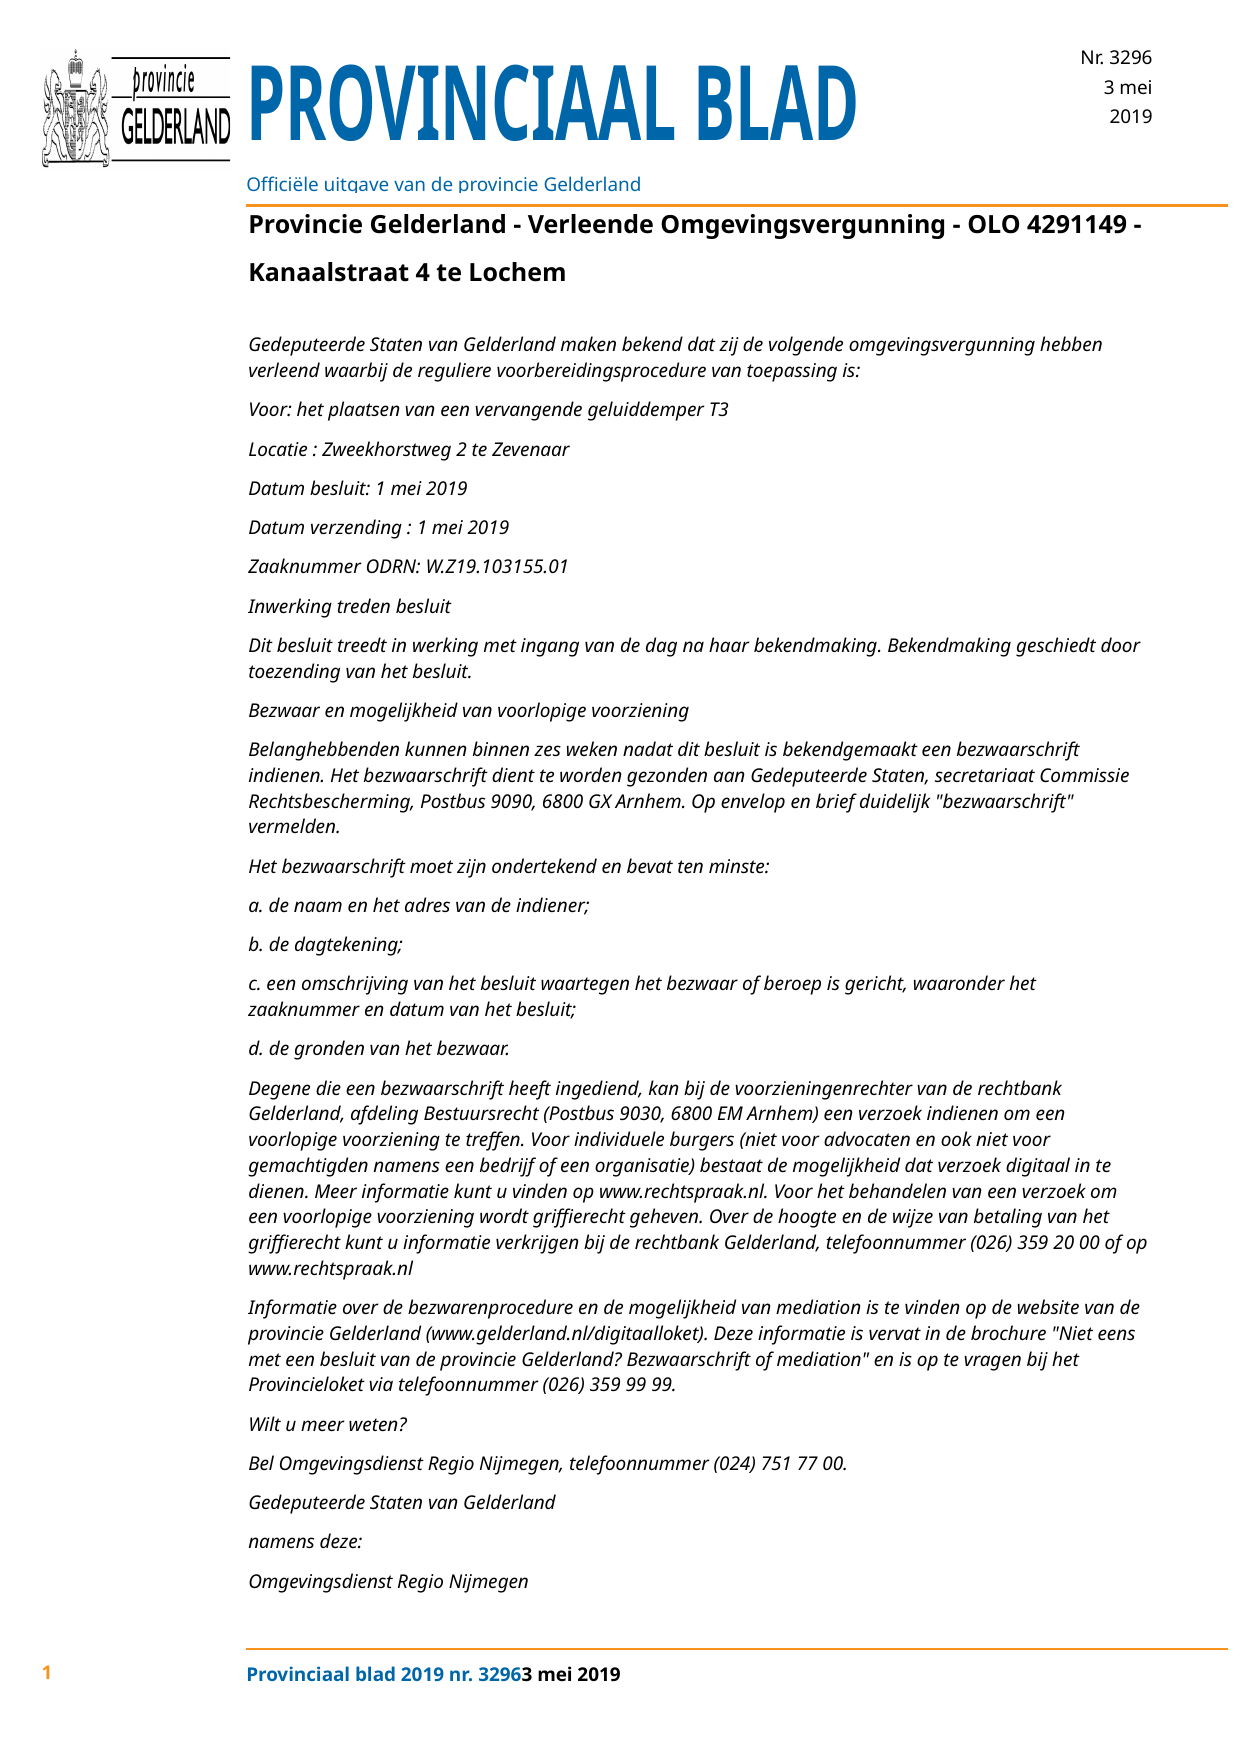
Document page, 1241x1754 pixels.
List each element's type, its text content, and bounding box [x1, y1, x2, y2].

text Belanghebbenden kunnen binnen zes weken nadat dit besluit is bekendgemaakt een bezwaarschrift indienen. Het bezwaarschrift dient te worden gezonden aan Gedeputeerde Staten, secretariaat Commissie Rechtsbescherming, Postbus 9090, 6800 GX Arnhem. Op envelop en brief duidelijk "bezwaarschrift" vermelden. [248, 736, 1152, 839]
text Degene die een bezwaarschrift heeft ingediend, kan bij de voorzieningenrechter van de rechtbank Gelderland, afdeling Bestuursrecht (Postbus 9030, 6800 EM Arnhem) een verzoek indienen om een voorlopige voorziening te treffen. Voor individuele burgers (niet voor advocaten en ook niet voor gemachtigden namens een bedrijf of een organisatie) bestaat de mogelijkheid dat verzoek digitaal in te dienen. Meer informatie kunt u vinden op www.rechtspraak.nl. Voor het behandelen van een verzoek om een voorlopige voorziening wordt griffierecht geheven. Over de hoogte en de wijze van betaling van het griffierecht kunt u informatie verkrijgen bij de rechtbank Gelderland, telefoonnummer (026) 359 20 00 of op www.rechtspraak.nl [248, 1075, 1152, 1281]
text Locatie : Zweekhorstweg 2 te Zevenaar [248, 436, 1152, 461]
text Omgevingsdienst Regio Nijmegen [248, 1568, 1152, 1593]
text Provincie Gelderland - Verleende Omgevingsvergunning - OLO 4291149 - Kanaalstraat 4 te Lochem [248, 207, 1152, 288]
text d. de gronden van het bezwaar. [248, 1036, 1152, 1061]
text c. een omschrijving van het besluit waartegen het bezwaar of beroep is gericht, waaronder het zaaknummer en datum van het besluit; [248, 971, 1152, 1022]
text Gedeputeerde Staten van Gelderland [248, 1489, 1152, 1515]
text Bezwaar en mogelijkheid van voorlopige voorziening [248, 697, 1152, 723]
text Wilt u meer weten? [248, 1411, 1152, 1436]
text Dit besluit treedt in werking met ingang van de dag na haar bekendmaking. Bekendmaking geschiedt door toezending van het besluit. [248, 632, 1152, 683]
text Datum besluit: 1 mei 2019 [248, 475, 1152, 501]
text Informatie over de bezwarenprocedure en de mogelijkheid van mediation is te vinden op de website van de provincie Gelderland (www.gelderland.nl/digitaalloket). Deze informatie is vervat in de brochure "Niet eens met een besluit van de provincie Gelderland? Bezwaarschrift of mediation" en is op te vragen bij het Provincieloket via telefoonnummer (026) 359 99 99. [248, 1294, 1152, 1397]
text Datum verzending : 1 mei 2019 [248, 514, 1152, 540]
text Bel Omgevingsdienst Regio Nijmegen, telefoonnummer (024) 751 77 00. [248, 1450, 1152, 1476]
text namens deze: [248, 1528, 1152, 1554]
text Gedeputeerde Staten van Gelderland maken bekend dat zij de volgende omgevingsvergunning hebben verleend waarbij de reguliere voorbereidingsprocedure van toepassing is: [248, 331, 1152, 383]
text Inwerking treden besluit [248, 593, 1152, 618]
text Zaaknummer ODRN: W.Z19.103155.01 [248, 553, 1152, 579]
picture [41, 47, 231, 172]
text Het bezwaarschrift moet zijn ondertekend en bevat ten minste: [248, 853, 1152, 878]
text Voor: het plaatsen van een vervangende geluiddemper T3 [248, 396, 1152, 422]
text b. de dagtekening; [248, 931, 1152, 957]
text a. de naam en het adres van de indiener; [248, 892, 1152, 918]
